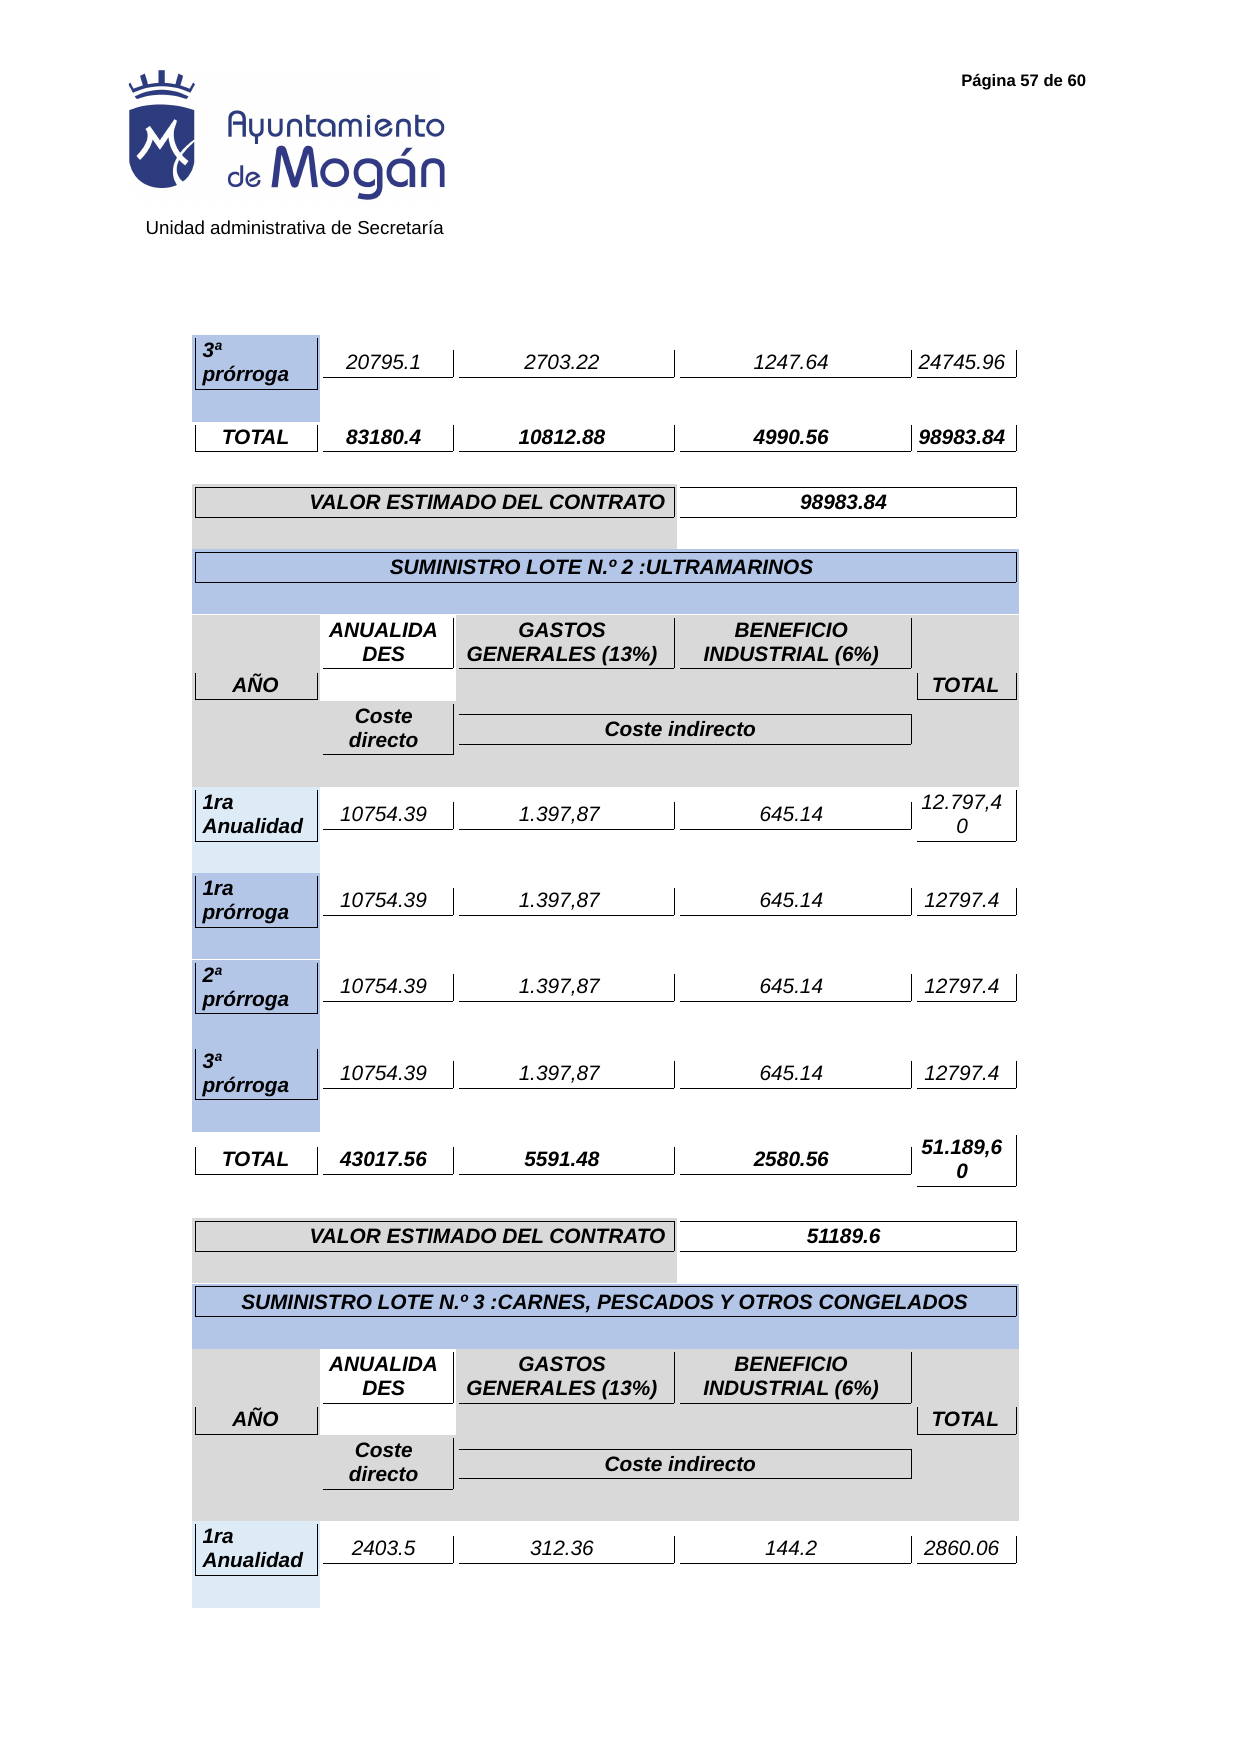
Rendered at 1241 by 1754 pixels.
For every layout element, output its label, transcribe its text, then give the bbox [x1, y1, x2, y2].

picture [128, 70, 445, 206]
table_cell 2860,06 [914, 1521, 1019, 1608]
table_cell 1ra Anualidad [192, 1521, 320, 1608]
table_cell Coste directo [320, 701, 456, 787]
table_cell 2580,56 [677, 1132, 914, 1218]
table_header SUMINISTRO LOTE N.º 2 :ULTRAMARINOS [192, 549, 1019, 614]
table_cell AÑO [192, 1349, 320, 1521]
table_cell GASTOS GENERALES (13%) [456, 615, 677, 701]
table_cell 645,14 [677, 787, 914, 873]
table_cell 12797,4 [914, 960, 1019, 1046]
table_cell 98983,84 [677, 484, 1019, 549]
table_cell 645,14 [677, 1046, 914, 1132]
table_cell TOTAL [914, 1349, 1019, 1521]
table_header SUMINISTRO LOTE N.º 3 :CARNES, PESCADOS Y OTROS CONGELADOS [192, 1284, 1019, 1349]
table_cell VALOR ESTIMADO DEL CONTRATO [192, 484, 677, 549]
table_cell 1ra Anualidad [192, 787, 320, 873]
table_cell 1.397,87 [456, 1046, 677, 1132]
table_cell Coste indirecto [456, 1435, 914, 1521]
table_cell TOTAL [192, 422, 320, 484]
table_cell 4990,56 [677, 422, 914, 484]
table_cell VALOR ESTIMADO DEL CONTRATO [192, 1218, 677, 1283]
table_cell TOTAL [192, 1132, 320, 1218]
table_cell 3ª prórroga [192, 335, 320, 422]
table_cell TOTAL [914, 615, 1019, 787]
table_cell 1ra prórroga [192, 873, 320, 959]
table_cell 12797,4 [914, 1046, 1019, 1132]
table_cell 1.397,87 [456, 787, 677, 873]
table_cell 1247,64 [677, 335, 914, 422]
table_cell 2ª prórroga [192, 960, 320, 1046]
table_cell 98983,84 [914, 422, 1019, 484]
table_cell 312,36 [456, 1521, 677, 1608]
table_cell 51.189,60 [914, 1132, 1019, 1218]
table_cell 645,14 [677, 873, 914, 959]
table_cell Coste indirecto [456, 701, 914, 787]
table_cell 10812,88 [456, 422, 677, 484]
table_cell BENEFICIO INDUSTRIAL (6%) [677, 1349, 914, 1435]
table_cell 3ª prórroga [192, 1046, 320, 1132]
table_cell 2403,5 [320, 1521, 456, 1608]
table_cell GASTOS GENERALES (13%) [456, 1349, 677, 1435]
table_cell 2703,22 [456, 335, 677, 422]
table_cell 24745,96 [914, 335, 1019, 422]
table_cell 5591,48 [456, 1132, 677, 1218]
table_cell 645,14 [677, 960, 914, 1046]
table_cell 12797,4 [914, 873, 1019, 959]
table_cell 43017,56 [320, 1132, 456, 1218]
table_cell 12.797,40 [914, 787, 1019, 873]
table_cell 51189,6 [677, 1218, 1019, 1283]
table_cell ANUALIDADES [320, 1349, 456, 1435]
table_cell ANUALIDADES [320, 615, 456, 701]
table_cell Coste directo [320, 1435, 456, 1521]
table_cell 10754,39 [320, 960, 456, 1046]
table_cell 83180,4 [320, 422, 456, 484]
table_cell 1.397,87 [456, 960, 677, 1046]
table_cell 10754,39 [320, 873, 456, 959]
table_cell 10754,39 [320, 787, 456, 873]
table_cell BENEFICIO INDUSTRIAL (6%) [677, 615, 914, 701]
table_cell 1.397,87 [456, 873, 677, 959]
table_cell 20795,1 [320, 335, 456, 422]
table_cell 144,2 [677, 1521, 914, 1608]
table_cell AÑO [192, 615, 320, 787]
table_cell 10754,39 [320, 1046, 456, 1132]
